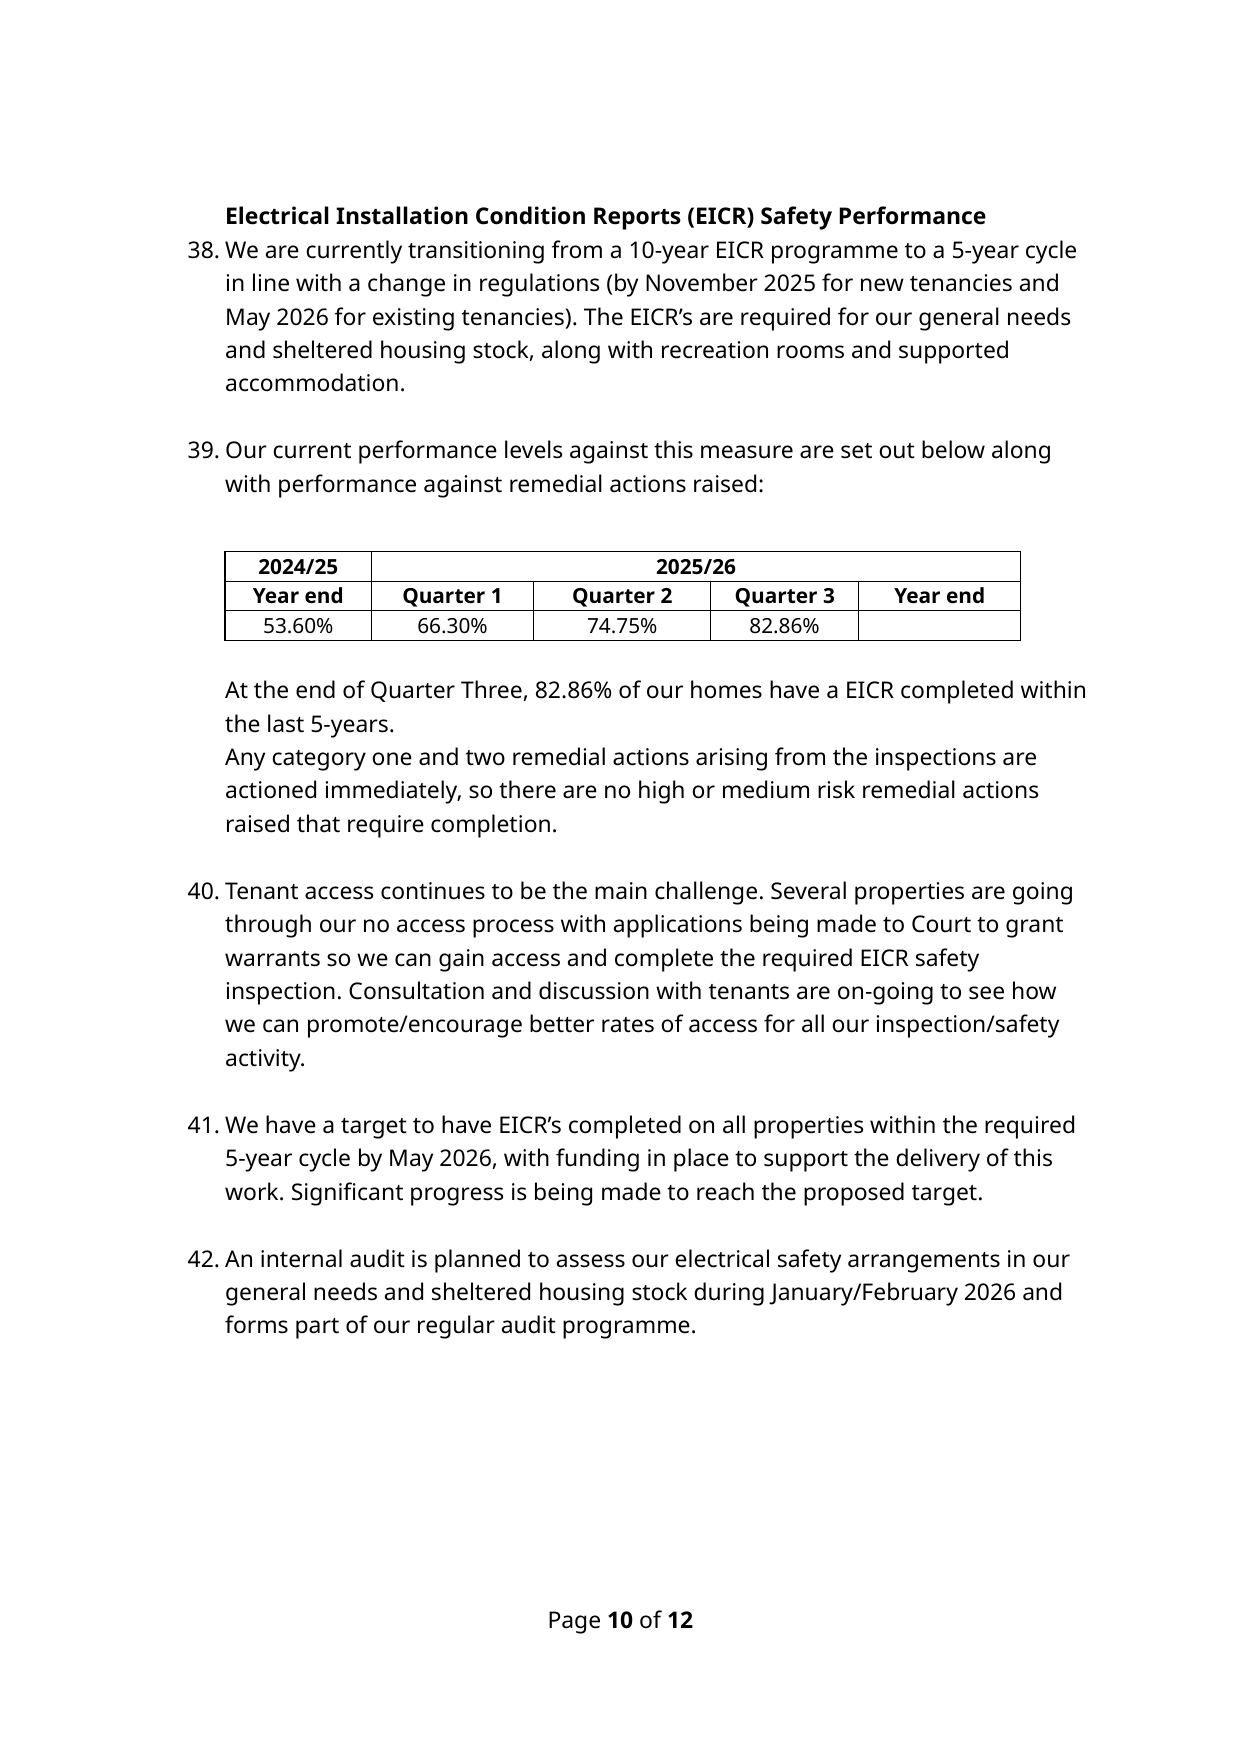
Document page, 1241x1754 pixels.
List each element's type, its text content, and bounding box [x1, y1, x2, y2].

table_header 2024/25 [226, 552, 371, 581]
list Our current performance levels against this measure are set out below along with performance against remedial actions raised: [187, 434, 1090, 499]
table_cell Quarter 2 [534, 582, 710, 610]
table_cell 53.60% [226, 611, 371, 639]
table_cell Year end [859, 582, 1020, 610]
list An internal audit is planned to assess our electrical safety arrangements in our general needs and sheltered housing stock during January/February 2026 and forms part of our regular audit programme. [187, 1242, 1090, 1341]
table_cell 82.86% [711, 611, 858, 639]
table_cell Quarter 3 [711, 582, 858, 610]
list Any category one and two remedial actions arising from the inspections are actioned immediately, so there are no high or medium risk remedial actions raised that require completion. [225, 741, 1090, 839]
list We have a target to have EICR’s completed on all properties within the required 5-year cycle by May 2026, with funding in place to support the delivery of this work. Significant progress is being made to reach the proposed target. [187, 1109, 1090, 1207]
table_cell Year end [226, 582, 371, 610]
list At the end of Quarter Three, 82.86% of our homes have a EICR completed within the last 5-years. [225, 674, 1090, 739]
list Electrical Installation Condition Reports (EICR) Safety Performance [225, 200, 1090, 231]
table_cell [859, 611, 1020, 639]
list Tenant access continues to be the main challenge. Several properties are going through our no access process with applications being made to Court to grant warrants so we can gain access and complete the required EICR safety inspection. Consultation and discussion with tenants are on-going to see how we can promote/encourage better rates of access for all our inspection/safety activity. [187, 875, 1090, 1073]
table_cell 66.30% [372, 611, 533, 639]
table_cell 74.75% [534, 611, 710, 639]
list We are currently transitioning from a 10-year EICR programme to a 5-year cycle in line with a change in regulations (by November 2025 for new tenancies and May 2026 for existing tenancies). The EICR’s are required for our general needs and sheltered housing stock, along with recreation rooms and supported accommodation. [187, 233, 1090, 398]
table_header 2025/26 [372, 552, 1020, 581]
table_cell Quarter 1 [372, 582, 533, 610]
